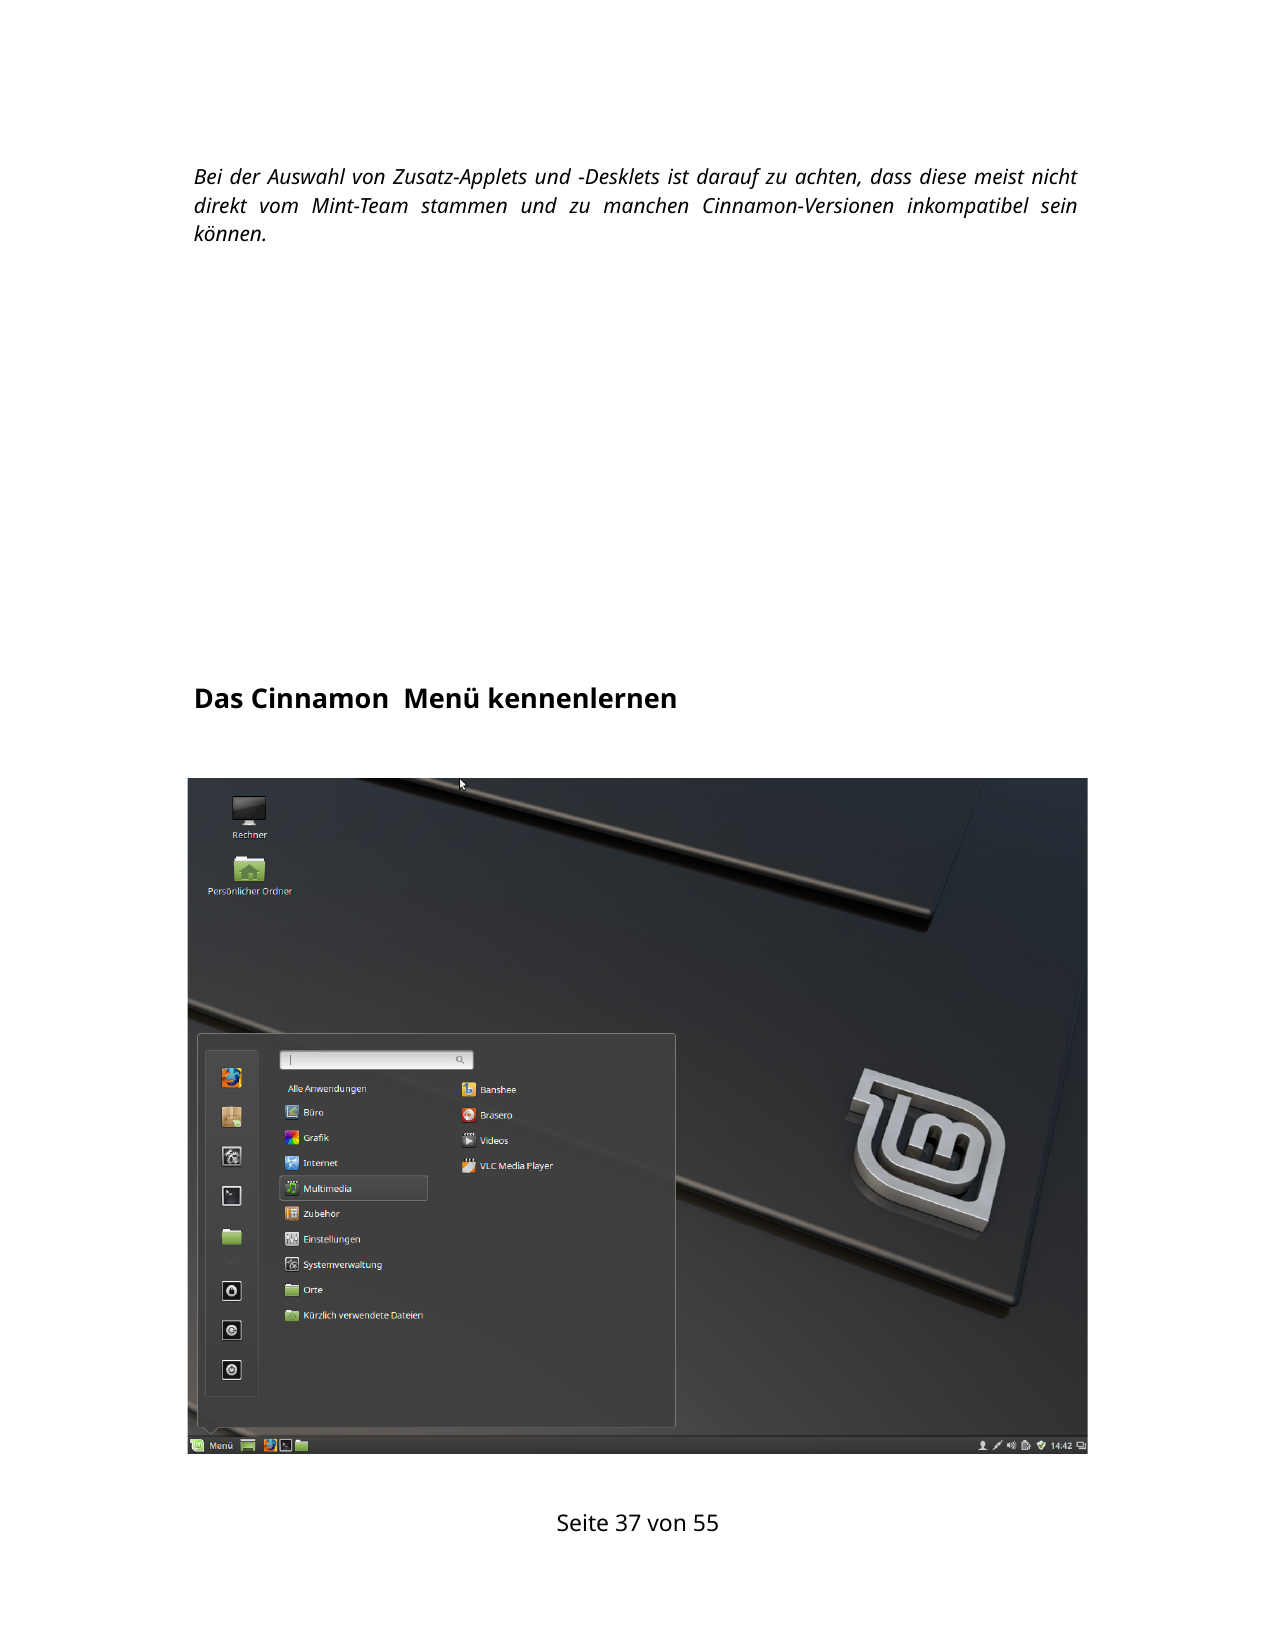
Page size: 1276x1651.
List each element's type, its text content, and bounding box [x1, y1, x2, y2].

picture [187, 778, 1088, 1454]
subtitle Das Cinnamon Menü kennenlernen [187, 673, 1088, 716]
text Bei der Auswahl von Zusatz-Applets und -Desklets ist darauf zu achten, dass diese meist nicht direkt vom Mint-Team stammen und zu manchen Cinnamon-Versionen inkompatibel sein können. [187, 156, 1088, 248]
